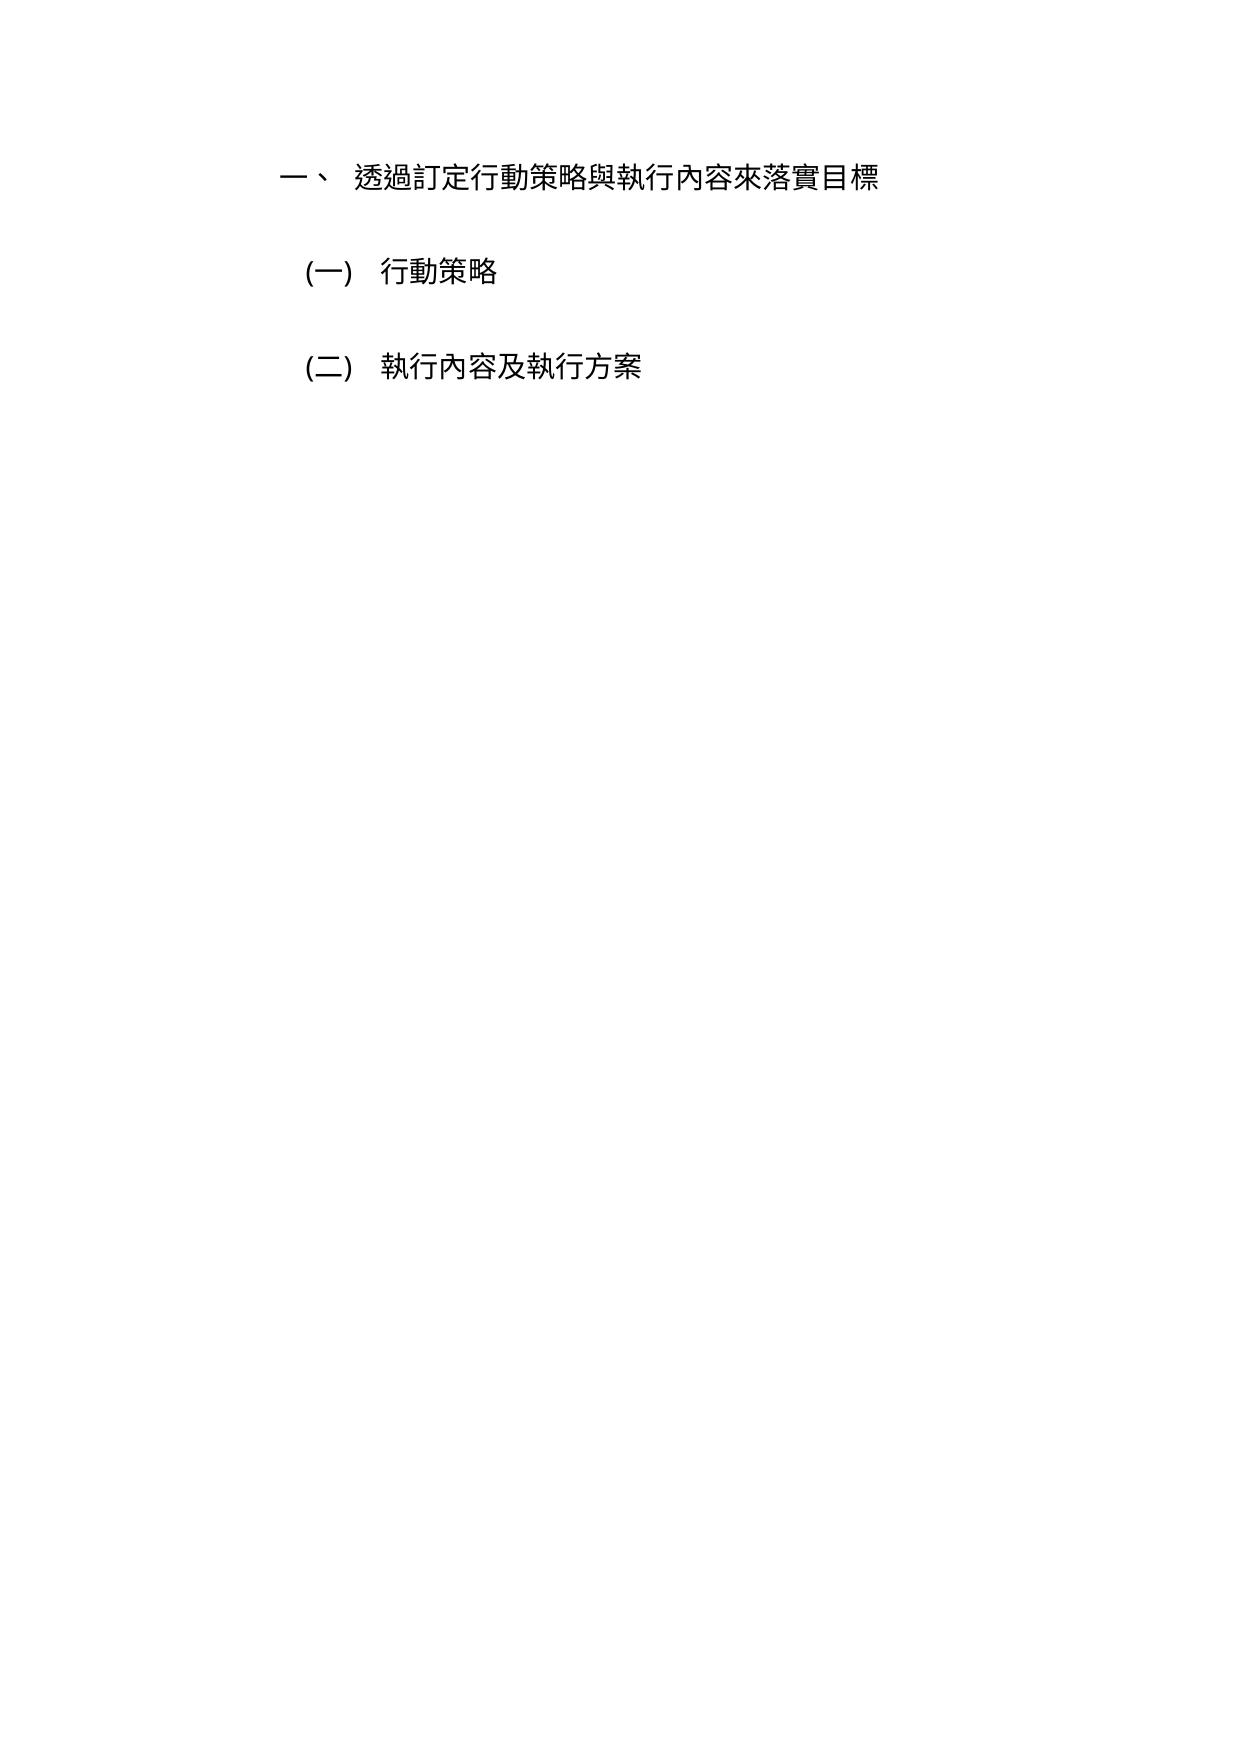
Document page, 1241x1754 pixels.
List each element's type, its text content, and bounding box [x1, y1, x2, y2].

list 執行內容及執行方案 [305, 327, 1128, 403]
list 行動策略 [305, 232, 1128, 308]
list 透過訂定行動策略與執行內容來落實目標 [279, 138, 1128, 213]
